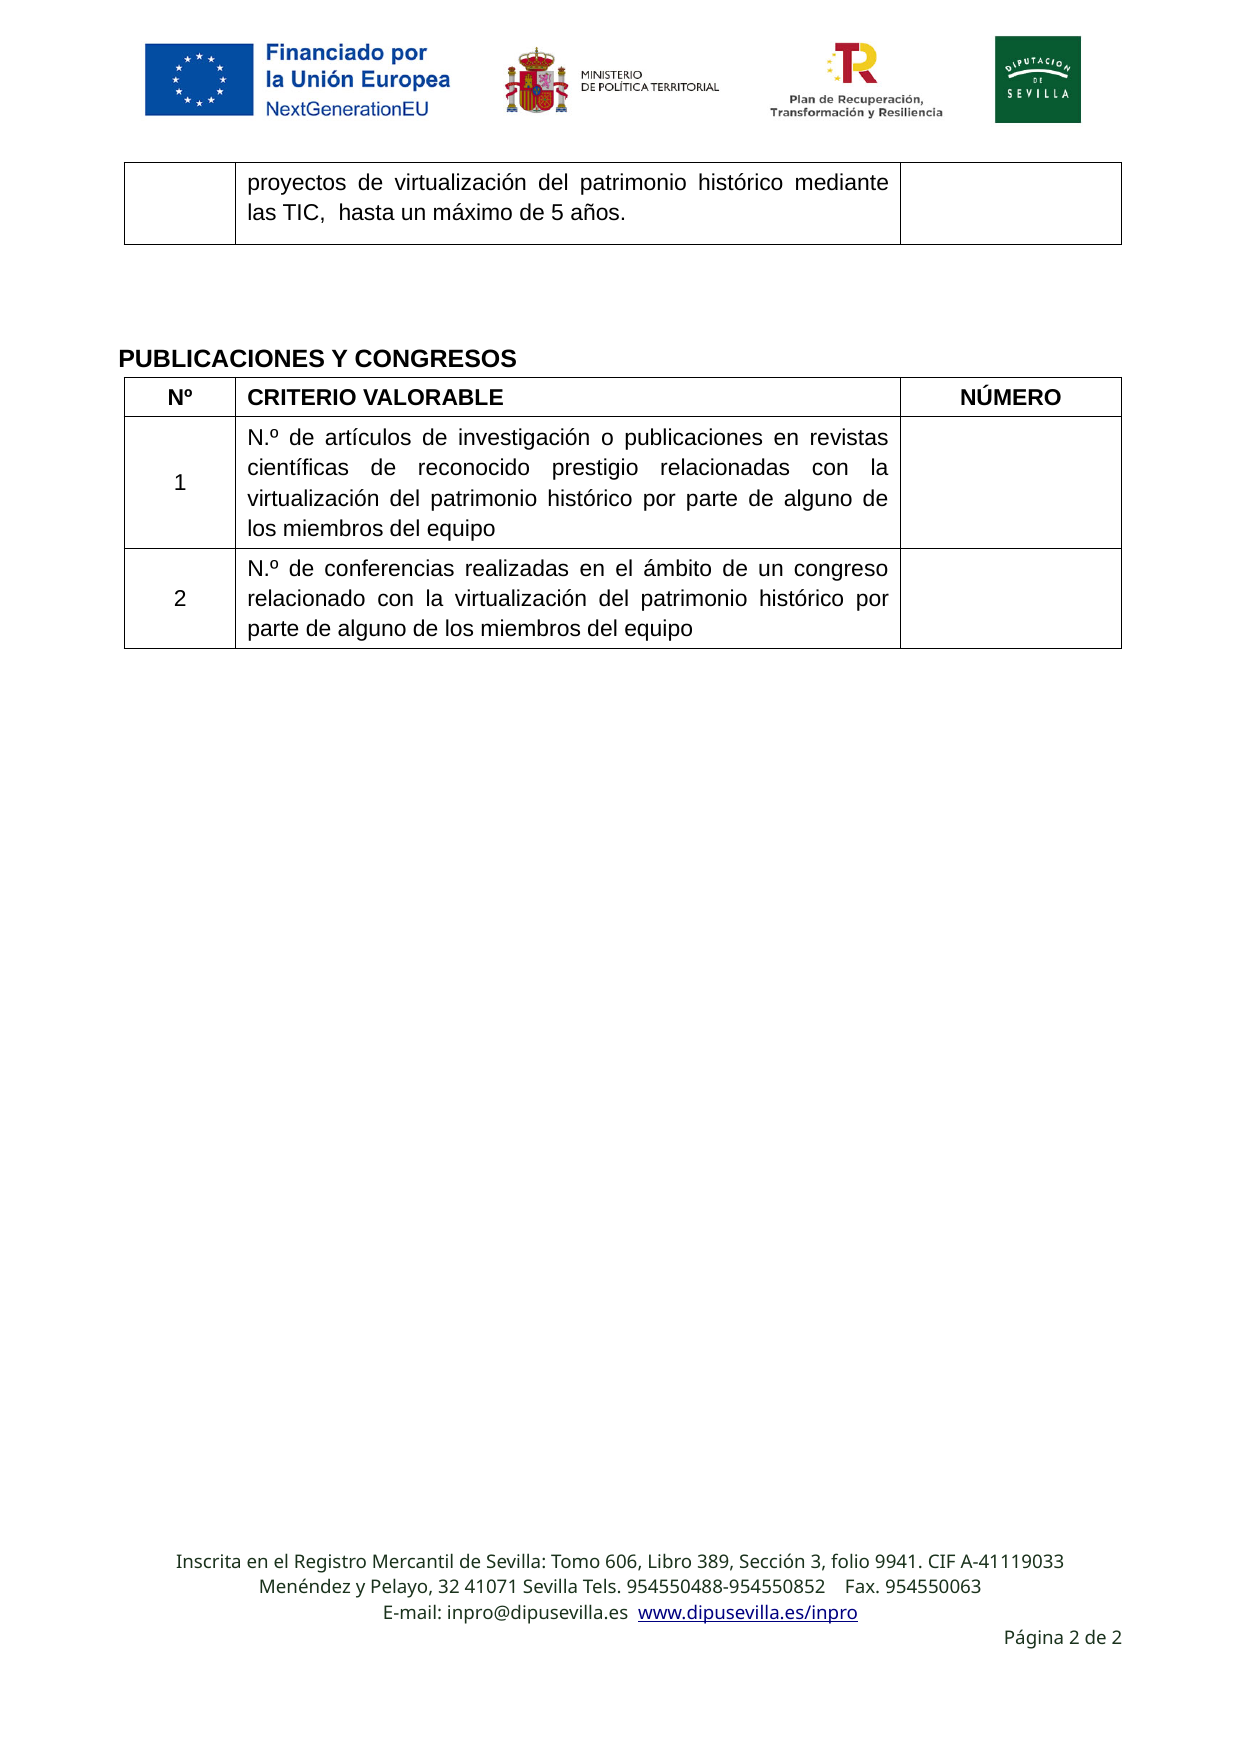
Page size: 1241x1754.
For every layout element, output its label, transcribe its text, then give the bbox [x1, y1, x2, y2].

table_cell [125, 163, 235, 244]
table_header Nº [125, 378, 235, 416]
table_cell N.º de artículos de investigación o publicaciones en revistas científicas de reconocido prestigio relacionadas con la virtualización del patrimonio histórico por parte de alguno de los miembros del equipo [236, 417, 900, 548]
table_cell 2 [125, 549, 235, 648]
table_cell [901, 163, 1121, 244]
table_cell [901, 549, 1121, 648]
picture [118, 23, 1123, 144]
text PUBLICACIONES Y CONGRESOS [118, 344, 1122, 372]
table_cell 1 [125, 417, 235, 548]
table_header NÚMERO [901, 378, 1121, 416]
table_cell [901, 417, 1121, 548]
table_header CRITERIO VALORABLE [236, 378, 900, 416]
table_cell proyectos de virtualización del patrimonio histórico mediante las TIC, hasta un máximo de 5 años. [236, 163, 900, 244]
table_cell N.º de conferencias realizadas en el ámbito de un congreso relacionado con la virtualización del patrimonio histórico por parte de alguno de los miembros del equipo [236, 549, 900, 648]
